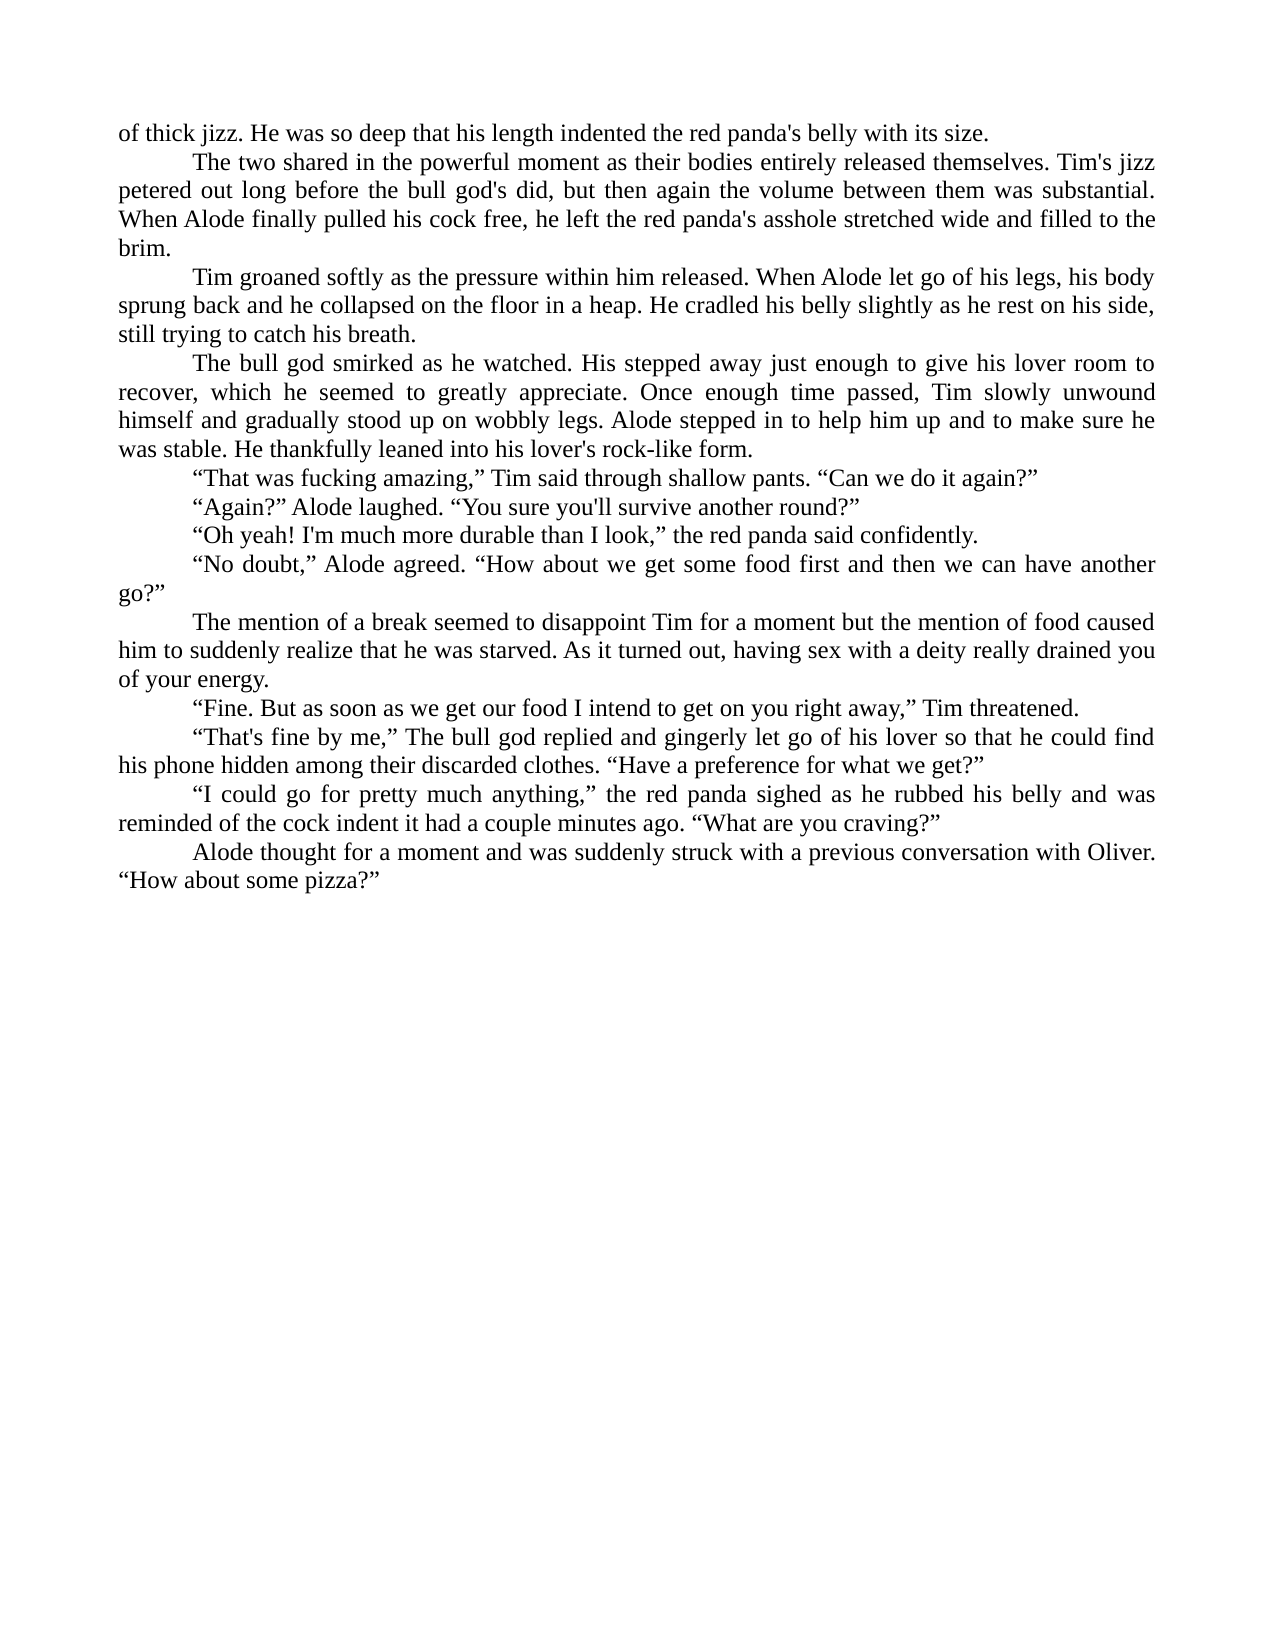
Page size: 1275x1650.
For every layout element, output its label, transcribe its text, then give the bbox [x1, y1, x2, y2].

text “Oh yeah! I'm much more durable than I look,” the red panda said confidently. [118, 521, 1157, 549]
text “No doubt,” Alode agreed. “How about we get some food first and then we can have another go?” [118, 549, 1157, 607]
text “Fine. But as soon as we get our food I intend to get on you right away,” Tim threatened. [118, 693, 1157, 722]
text The bull god smirked as he watched. His stepped away just enough to give his lover room to recover, which he seemed to greatly appreciate. Once enough time passed, Tim slowly unwound himself and gradually stood up on wobbly legs. Alode stepped in to help him up and to make sure he was stable. He thankfully leaned into his lover's rock-like form. [118, 348, 1157, 463]
text Alode thought for a moment and was suddenly struck with a previous conversation with Oliver. “How about some pizza?” [118, 837, 1157, 894]
text Tim groaned softly as the pressure within him released. When Alode let go of his legs, his body sprung back and he collapsed on the floor in a heap. He cradled his belly slightly as he rest on his side, still trying to catch his breath. [118, 262, 1157, 348]
text “That was fucking amazing,” Tim said through shallow pants. “Can we do it again?” [118, 463, 1157, 492]
text The two shared in the powerful moment as their bodies entirely released themselves. Tim's jizz petered out long before the bull god's did, but then again the volume between them was substantial. When Alode finally pulled his cock free, he left the red panda's asshole stretched wide and filled to the brim. [118, 147, 1157, 262]
text of thick jizz. He was so deep that his length indented the red panda's belly with its size. [118, 118, 1157, 147]
text “I could go for pretty much anything,” the red panda sighed as he rubbed his belly and was reminded of the cock indent it had a couple minutes ago. “What are you craving?” [118, 779, 1157, 837]
text “Again?” Alode laughed. “You sure you'll survive another round?” [118, 492, 1157, 521]
text The mention of a break seemed to disappoint Tim for a moment but the mention of food caused him to suddenly realize that he was starved. As it turned out, having sex with a deity really drained you of your energy. [118, 607, 1157, 693]
text “That's fine by me,” The bull god replied and gingerly let go of his lover so that he could find his phone hidden among their discarded clothes. “Have a preference for what we get?” [118, 722, 1157, 779]
